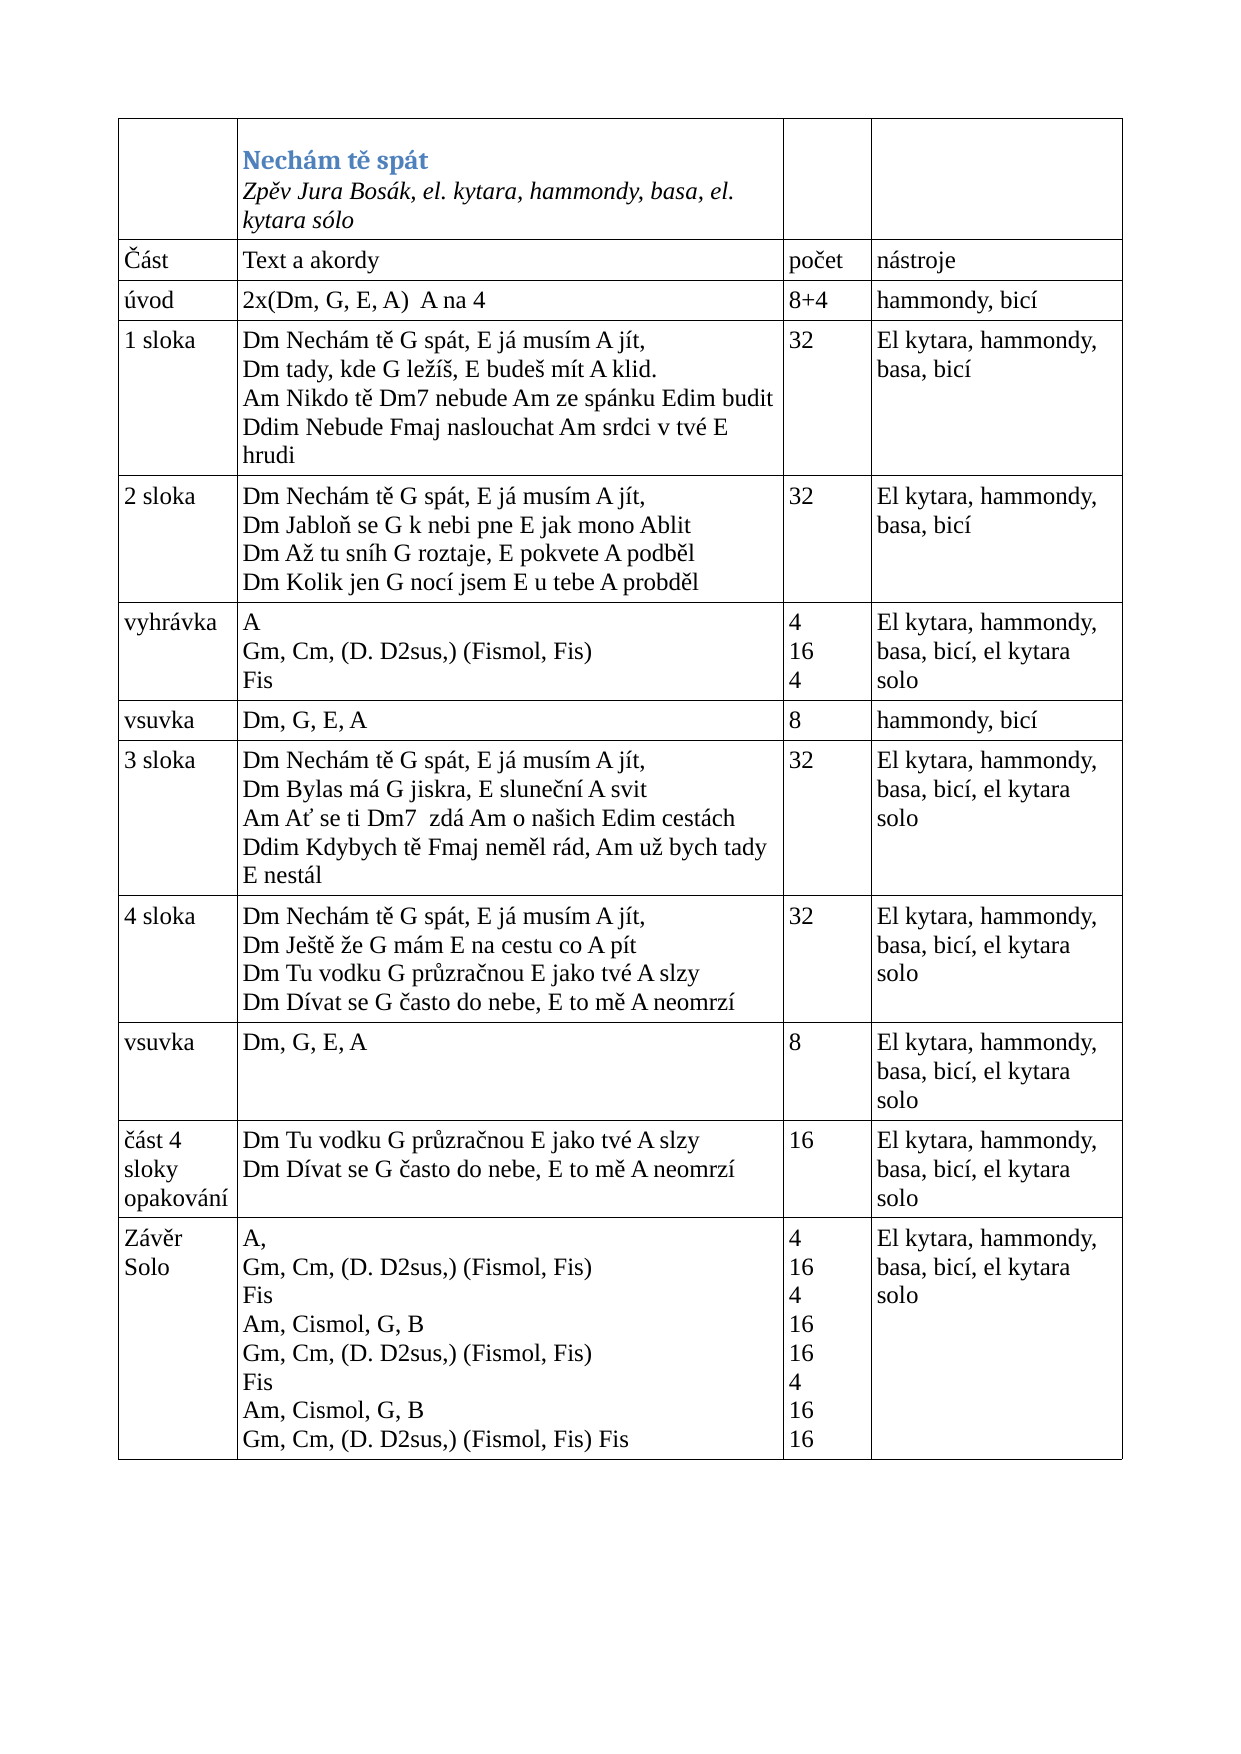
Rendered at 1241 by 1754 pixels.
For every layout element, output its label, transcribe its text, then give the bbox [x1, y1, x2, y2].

table_cell Část [119, 240, 237, 279]
table_header Nechám tě spát Zpěv Jura Bosák, el. kytara, hammondy, basa, el. kytara sólo [238, 119, 783, 239]
table_cell A Gm, Cm, (D. D2sus,) (Fismol, Fis) Fis [238, 603, 783, 699]
table_cell Závěr Solo [119, 1218, 237, 1459]
table_cell El kytara, hammondy, basa, bicí, el kytara solo [872, 1023, 1122, 1119]
table_cell Text a akordy [238, 240, 783, 279]
table_cell 32 [784, 741, 871, 895]
table_cell Dm, G, E, A [238, 1023, 783, 1119]
table_header [119, 119, 237, 239]
table_cell část 4 sloky opakování [119, 1121, 237, 1217]
table_cell Dm Nechám tě G spát, E já musím A jít, Dm Jabloň se G k nebi pne E jak mono Ablit Dm Až tu sníh G roztaje, E pokvete A podběl Dm Kolik jen G nocí jsem E u tebe A probděl [238, 476, 783, 602]
table_cell 4 16 4 [784, 603, 871, 699]
table_cell 32 [784, 896, 871, 1022]
table_cell 3 sloka [119, 741, 237, 895]
table_cell 8 [784, 701, 871, 740]
table_cell 1 sloka [119, 321, 237, 475]
table_cell 4 sloka [119, 896, 237, 1022]
table_cell El kytara, hammondy, basa, bicí, el kytara solo [872, 1218, 1122, 1459]
table_cell 32 [784, 476, 871, 602]
table_cell Dm Tu vodku G průzračnou E jako tvé A slzy Dm Dívat se G často do nebe, E to mě A neomrzí [238, 1121, 783, 1217]
table_cell 16 [784, 1121, 871, 1217]
table_cell vsuvka [119, 1023, 237, 1119]
table_cell El kytara, hammondy, basa, bicí, el kytara solo [872, 603, 1122, 699]
table_cell 2x(Dm, G, E, A) A na 4 [238, 281, 783, 320]
table_cell vyhrávka [119, 603, 237, 699]
table_cell Dm Nechám tě G spát, E já musím A jít, Dm Bylas má G jiskra, E sluneční A svit Am Ať se ti Dm7 zdá Am o našich Edim cestách Ddim Kdybych tě Fmaj neměl rád, Am už bych tady E nestál [238, 741, 783, 895]
table_cell nástroje [872, 240, 1122, 279]
table_cell 8 [784, 1023, 871, 1119]
table_cell počet [784, 240, 871, 279]
table_cell 2 sloka [119, 476, 237, 602]
table_cell Dm Nechám tě G spát, E já musím A jít, Dm tady, kde G ležíš, E budeš mít A klid. Am Nikdo tě Dm7 nebude Am ze spánku Edim budit Ddim Nebude Fmaj naslouchat Am srdci v tvé E hrudi [238, 321, 783, 475]
table_header [872, 119, 1122, 239]
table_cell 8+4 [784, 281, 871, 320]
table_cell vsuvka [119, 701, 237, 740]
table_cell El kytara, hammondy, basa, bicí, el kytara solo [872, 741, 1122, 895]
table_cell El kytara, hammondy, basa, bicí, el kytara solo [872, 1121, 1122, 1217]
table_cell El kytara, hammondy, basa, bicí, el kytara solo [872, 896, 1122, 1022]
table_cell úvod [119, 281, 237, 320]
table_cell 32 [784, 321, 871, 475]
table_cell hammondy, bicí [872, 281, 1122, 320]
table_cell Dm Nechám tě G spát, E já musím A jít, Dm Ještě že G mám E na cestu co A pít Dm Tu vodku G průzračnou E jako tvé A slzy Dm Dívat se G často do nebe, E to mě A neomrzí [238, 896, 783, 1022]
table_cell El kytara, hammondy, basa, bicí [872, 321, 1122, 475]
table_cell hammondy, bicí [872, 701, 1122, 740]
table_cell A, Gm, Cm, (D. D2sus,) (Fismol, Fis) Fis Am, Cismol, G, B Gm, Cm, (D. D2sus,) (Fismol, Fis) Fis Am, Cismol, G, B Gm, Cm, (D. D2sus,) (Fismol, Fis) Fis [238, 1218, 783, 1459]
table_header [784, 119, 871, 239]
table_cell El kytara, hammondy, basa, bicí [872, 476, 1122, 602]
table_cell Dm, G, E, A [238, 701, 783, 740]
table_cell 4 16 4 16 16 4 16 16 [784, 1218, 871, 1459]
